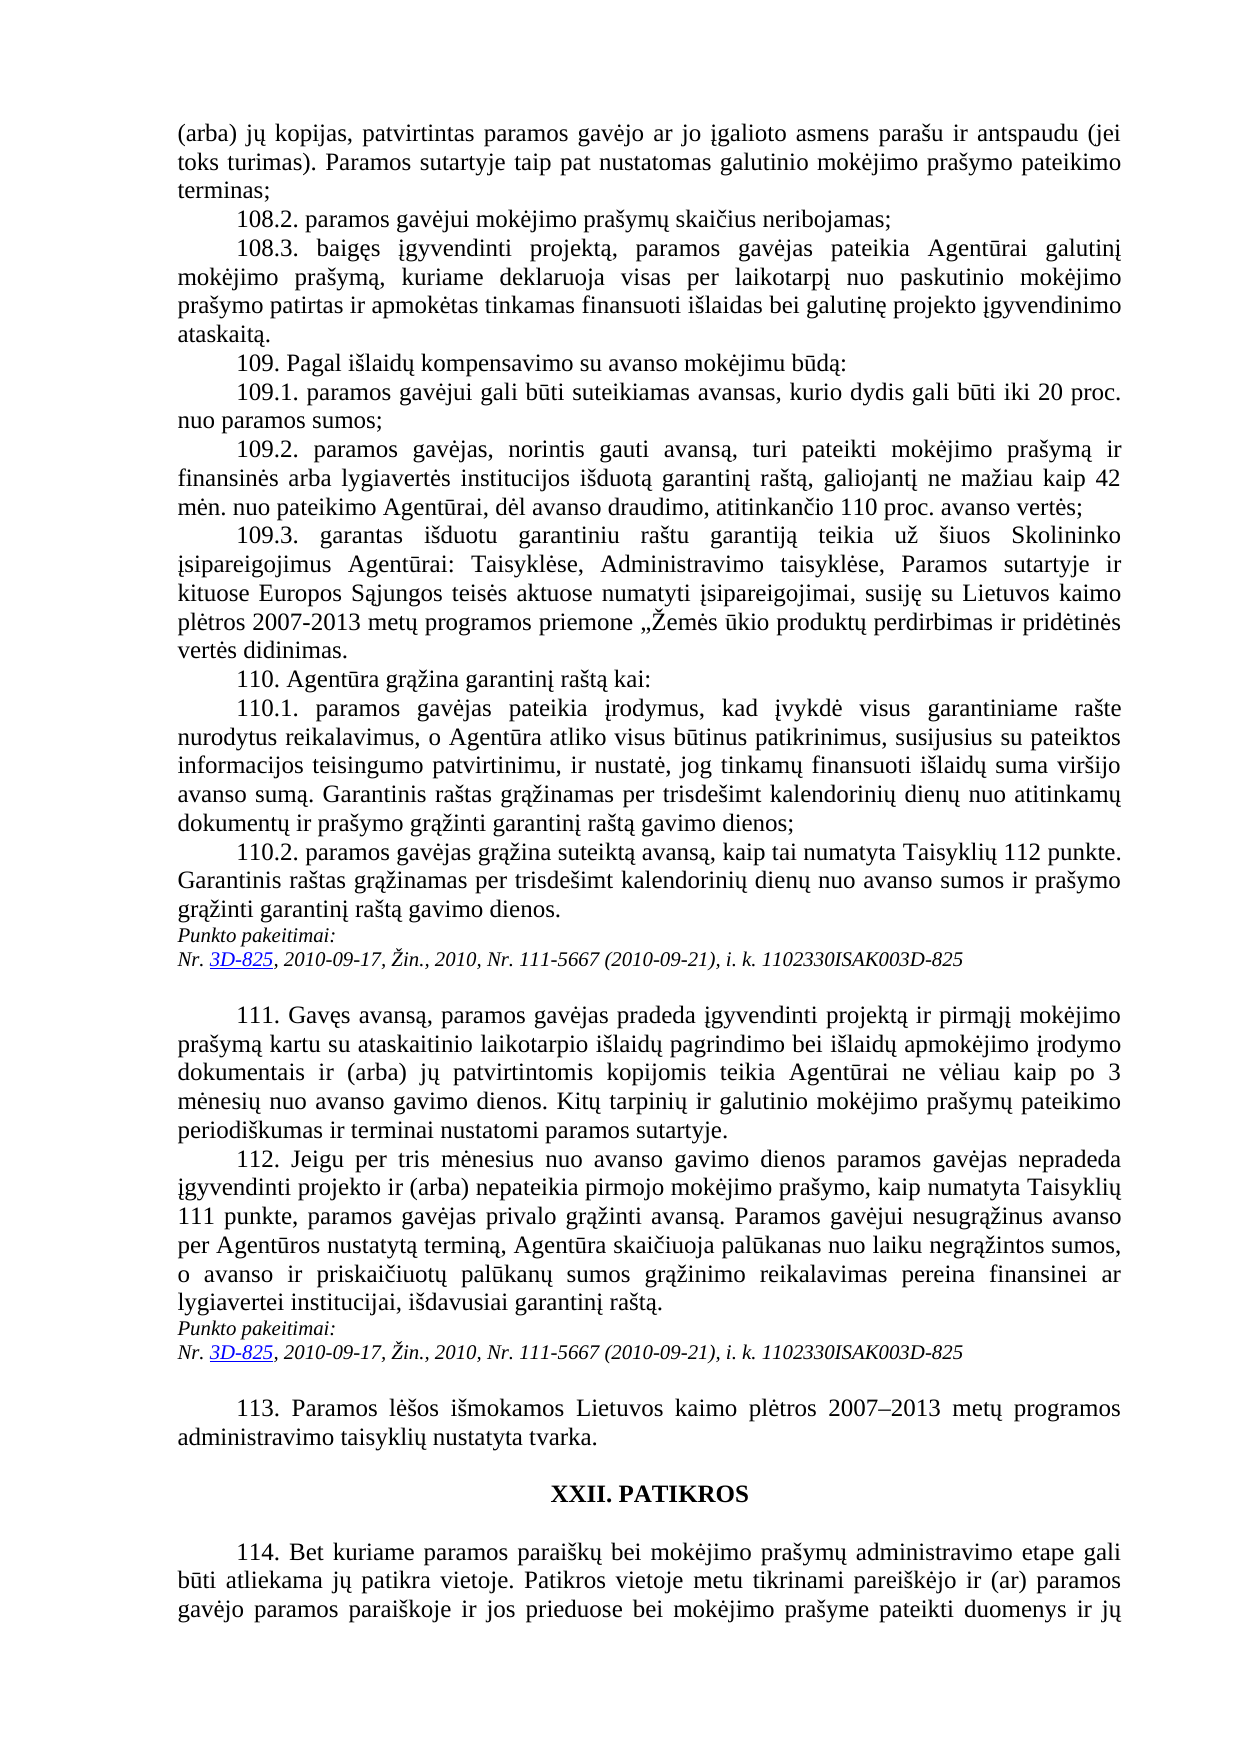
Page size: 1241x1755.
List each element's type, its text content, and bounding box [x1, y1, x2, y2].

text 108.2. paramos gavėjui mokėjimo prašymų skaičius neribojamas; [177, 204, 1122, 233]
text 109.3. garantas išduotu garantiniu raštu garantiją teikia už šiuos Skolininko įsipareigojimus Agentūrai: Taisyklėse, Administravimo taisyklėse, Paramos sutartyje ir kituose Europos Sąjungos teisės aktuose numatyti įsipareigojimai, susiję su Lietuvos kaimo plėtros 2007-2013 metų programos priemone „Žemės ūkio produktų perdirbimas ir pridėtinės vertės didinimas. [177, 521, 1122, 664]
text Nr. 3D-825, 2010-09-17, Žin., 2010, Nr. 111-5667 (2010-09-21), i. k. 1102330ISAK003D-825 [177, 947, 1122, 971]
text Punkto pakeitimai: [177, 923, 1122, 947]
text 114. Bet kuriame paramos paraiškų bei mokėjimo prašymų administravimo etape gali būti atliekama jų patikra vietoje. Patikros vietoje metu tikrinami pareiškėjo ir (ar) paramos gavėjo paramos paraiškoje ir jos prieduose bei mokėjimo prašyme pateikti duomenys ir jų [177, 1537, 1122, 1623]
text (arba) jų kopijas, patvirtintas paramos gavėjo ar jo įgalioto asmens parašu ir antspaudu (jei toks turimas). Paramos sutartyje taip pat nustatomas galutinio mokėjimo prašymo pateikimo terminas; [177, 118, 1122, 204]
text 109.2. paramos gavėjas, norintis gauti avansą, turi pateikti mokėjimo prašymą ir finansinės arba lygiavertės institucijos išduotą garantinį raštą, galiojantį ne mažiau kaip 42 mėn. nuo pateikimo Agentūrai, dėl avanso draudimo, atitinkančio 110 proc. avanso vertės; [177, 434, 1122, 521]
text 109. Pagal išlaidų kompensavimo su avanso mokėjimu būdą: [177, 348, 1122, 377]
text 110. Agentūra grąžina garantinį raštą kai: [177, 664, 1122, 693]
text Punkto pakeitimai: [177, 1316, 1122, 1340]
text 110.1. paramos gavėjas pateikia įrodymus, kad įvykdė visus garantiniame rašte nurodytus reikalavimus, o Agentūra atliko visus būtinus patikrinimus, susijusius su pateiktos informacijos teisingumo patvirtinimu, ir nustatė, jog tinkamų finansuoti išlaidų suma viršijo avanso sumą. Garantinis raštas grąžinamas per trisdešimt kalendorinių dienų nuo atitinkamų dokumentų ir prašymo grąžinti garantinį raštą gavimo dienos; [177, 693, 1122, 837]
text 110.2. paramos gavėjas grąžina suteiktą avansą, kaip tai numatyta Taisyklių 112 punkte. Garantinis raštas grąžinamas per trisdešimt kalendorinių dienų nuo avanso sumos ir prašymo grąžinti garantinį raštą gavimo dienos. [177, 837, 1122, 923]
text 113. Paramos lėšos išmokamos Lietuvos kaimo plėtros 2007–2013 metų programos administravimo taisyklių nustatyta tvarka. [177, 1393, 1122, 1451]
text 111. Gavęs avansą, paramos gavėjas pradeda įgyvendinti projektą ir pirmąjį mokėjimo prašymą kartu su ataskaitinio laikotarpio išlaidų pagrindimo bei išlaidų apmokėjimo įrodymo dokumentais ir (arba) jų patvirtintomis kopijomis teikia Agentūrai ne vėliau kaip po 3 mėnesių nuo avanso gavimo dienos. Kitų tarpinių ir galutinio mokėjimo prašymų pateikimo periodiškumas ir terminai nustatomi paramos sutartyje. [177, 1000, 1122, 1144]
text 112. Jeigu per tris mėnesius nuo avanso gavimo dienos paramos gavėjas nepradeda įgyvendinti projekto ir (arba) nepateikia pirmojo mokėjimo prašymo, kaip numatyta Taisyklių 111 punkte, paramos gavėjas privalo grąžinti avansą. Paramos gavėjui nesugrąžinus avanso per Agentūros nustatytą terminą, Agentūra skaičiuoja palūkanas nuo laiku negrąžintos sumos, o avanso ir priskaičiuotų palūkanų sumos grąžinimo reikalavimas pereina finansinei ar lygiavertei institucijai, išdavusiai garantinį raštą. [177, 1144, 1122, 1316]
text 109.1. paramos gavėjui gali būti suteikiamas avansas, kurio dydis gali būti iki 20 proc. nuo paramos sumos; [177, 377, 1122, 434]
text Nr. 3D-825, 2010-09-17, Žin., 2010, Nr. 111-5667 (2010-09-21), i. k. 1102330ISAK003D-825 [177, 1340, 1122, 1364]
text XXII. PATIKROS [177, 1479, 1122, 1508]
text 108.3. baigęs įgyvendinti projektą, paramos gavėjas pateikia Agentūrai galutinį mokėjimo prašymą, kuriame deklaruoja visas per laikotarpį nuo paskutinio mokėjimo prašymo patirtas ir apmokėtas tinkamas finansuoti išlaidas bei galutinę projekto įgyvendinimo ataskaitą. [177, 233, 1122, 348]
